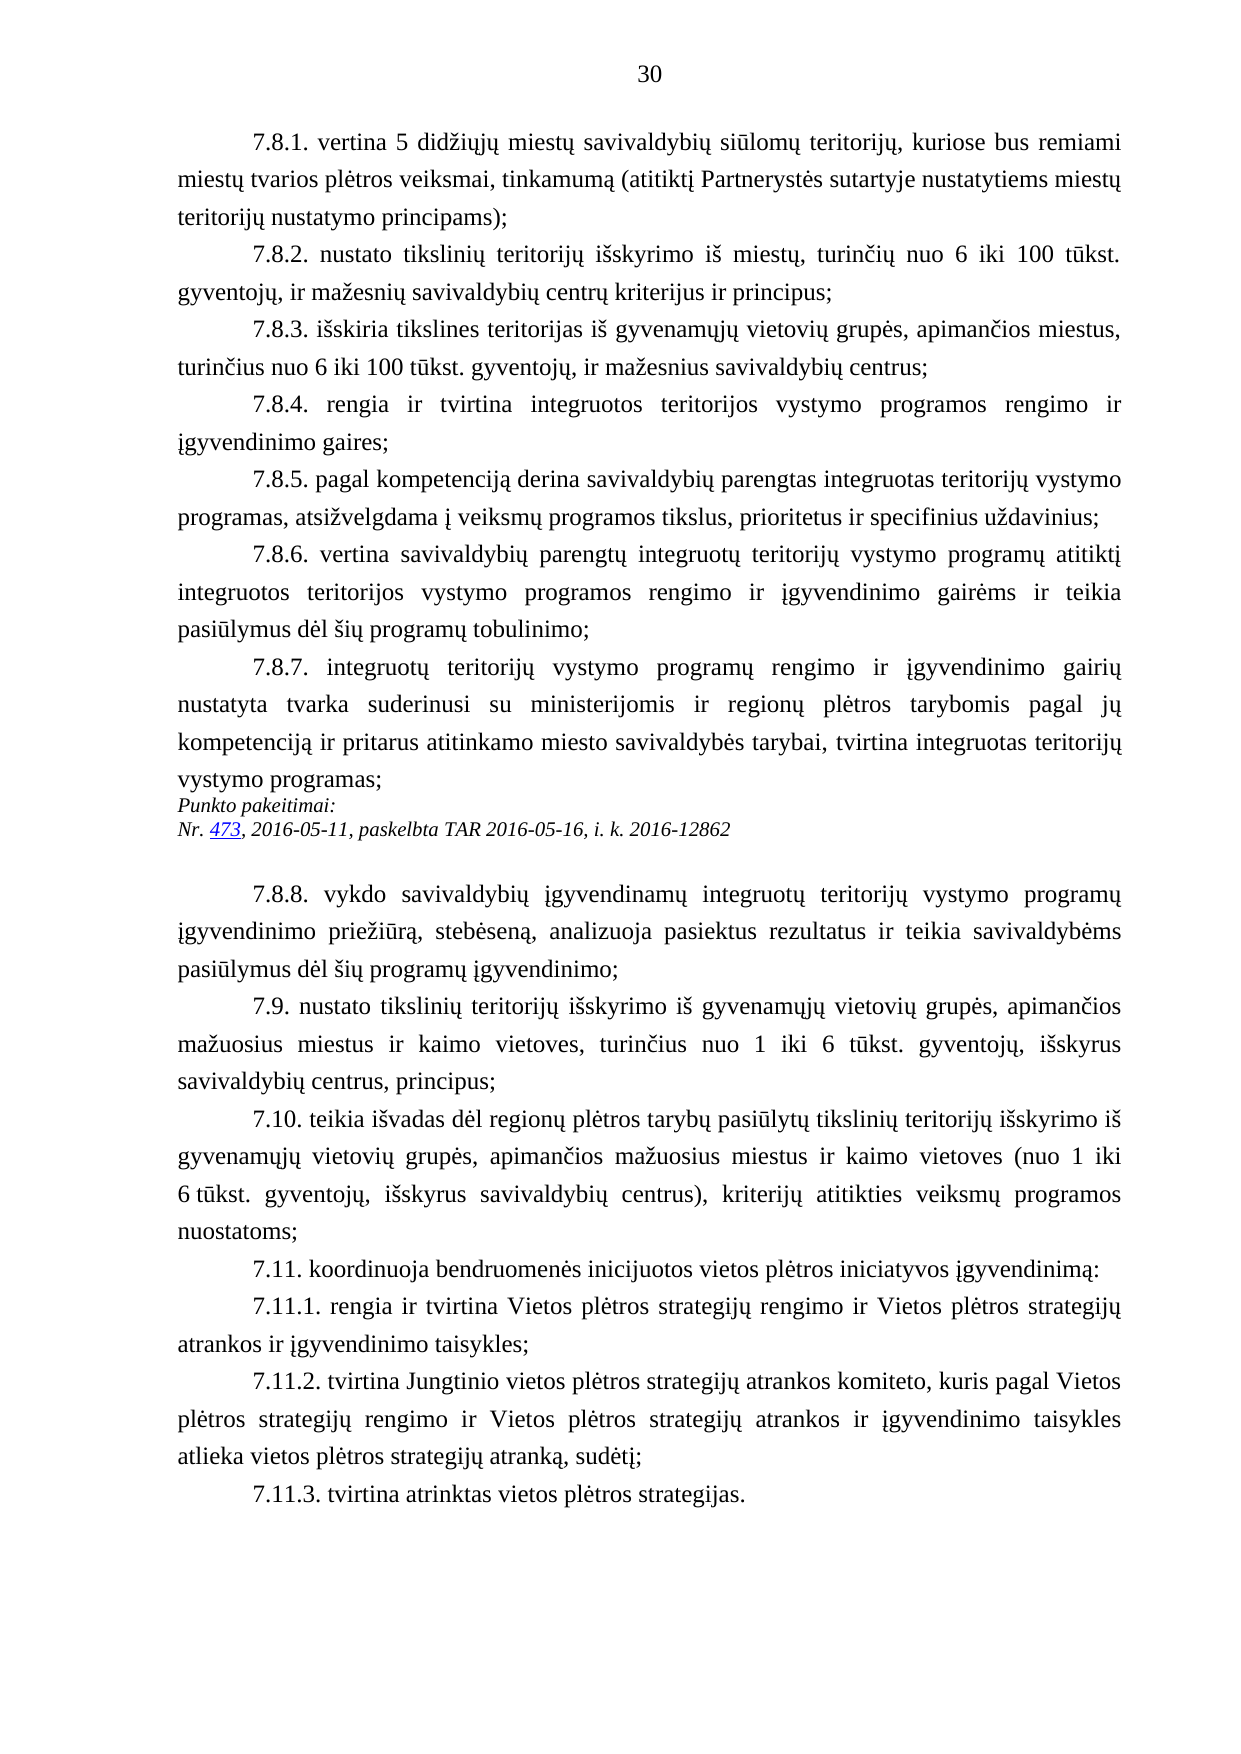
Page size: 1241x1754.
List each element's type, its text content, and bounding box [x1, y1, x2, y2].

text 7.11.1. rengia ir tvirtina Vietos plėtros strategijų rengimo ir Vietos plėtros strategijų atrankos ir įgyvendinimo taisykles; [177, 1282, 1122, 1357]
text 7.11. koordinuoja bendruomenės inicijuotos vietos plėtros iniciatyvos įgyvendinimą: [177, 1245, 1122, 1282]
text 7.8.1. vertina 5 didžiųjų miestų savivaldybių siūlomų teritorijų, kuriose bus remiami miestų tvarios plėtros veiksmai, tinkamumą (atitiktį Partnerystės sutartyje nustatytiems miestų teritorijų nustatymo principams); [177, 118, 1122, 231]
text Punkto pakeitimai: [177, 793, 1122, 817]
text 7.8.4. rengia ir tvirtina integruotos teritorijos vystymo programos rengimo ir įgyvendinimo gaires; [177, 381, 1122, 456]
text 7.8.3. išskiria tikslines teritorijas iš gyvenamųjų vietovių grupės, apimančios miestus, turinčius nuo 6 iki 100 tūkst. gyventojų, ir mažesnius savivaldybių centrus; [177, 306, 1122, 381]
text 7.11.2. tvirtina Jungtinio vietos plėtros strategijų atrankos komiteto, kuris pagal Vietos plėtros strategijų rengimo ir Vietos plėtros strategijų atrankos ir įgyvendinimo taisykles atlieka vietos plėtros strategijų atranką, sudėtį; [177, 1357, 1122, 1470]
text 7.10. teikia išvadas dėl regionų plėtros tarybų pasiūlytų tikslinių teritorijų išskyrimo iš gyvenamųjų vietovių grupės, apimančios mažuosius miestus ir kaimo vietoves (nuo 1 iki 6 tūkst. gyventojų, išskyrus savivaldybių centrus), kriterijų atitikties veiksmų programos nuostatoms; [177, 1095, 1122, 1245]
text Nr. 473, 2016-05-11, paskelbta TAR 2016-05-16, i. k. 2016-12862 [177, 817, 1122, 841]
text 7.8.5. pagal kompetenciją derina savivaldybių parengtas integruotas teritorijų vystymo programas, atsižvelgdama į veiksmų programos tikslus, prioritetus ir specifinius uždavinius; [177, 456, 1122, 531]
text 7.8.2. nustato tikslinių teritorijų išskyrimo iš miestų, turinčių nuo 6 iki 100 tūkst. gyventojų, ir mažesnių savivaldybių centrų kriterijus ir principus; [177, 231, 1122, 306]
text 7.8.8. vykdo savivaldybių įgyvendinamų integruotų teritorijų vystymo programų įgyvendinimo priežiūrą, stebėseną, analizuoja pasiektus rezultatus ir teikia savivaldybėms pasiūlymus dėl šių programų įgyvendinimo; [177, 870, 1122, 982]
text 7.8.7. integruotų teritorijų vystymo programų rengimo ir įgyvendinimo gairių nustatyta tvarka suderinusi su ministerijomis ir regionų plėtros tarybomis pagal jų kompetenciją ir pritarus atitinkamo miesto savivaldybės tarybai, tvirtina integruotas teritorijų vystymo programas; [177, 643, 1122, 793]
text 7.11.3. tvirtina atrinktas vietos plėtros strategijas. [177, 1470, 1122, 1507]
text 7.9. nustato tikslinių teritorijų išskyrimo iš gyvenamųjų vietovių grupės, apimančios mažuosius miestus ir kaimo vietoves, turinčius nuo 1 iki 6 tūkst. gyventojų, išskyrus savivaldybių centrus, principus; [177, 982, 1122, 1095]
text 7.8.6. vertina savivaldybių parengtų integruotų teritorijų vystymo programų atitiktį integruotos teritorijos vystymo programos rengimo ir įgyvendinimo gairėms ir teikia pasiūlymus dėl šių programų tobulinimo; [177, 531, 1122, 643]
